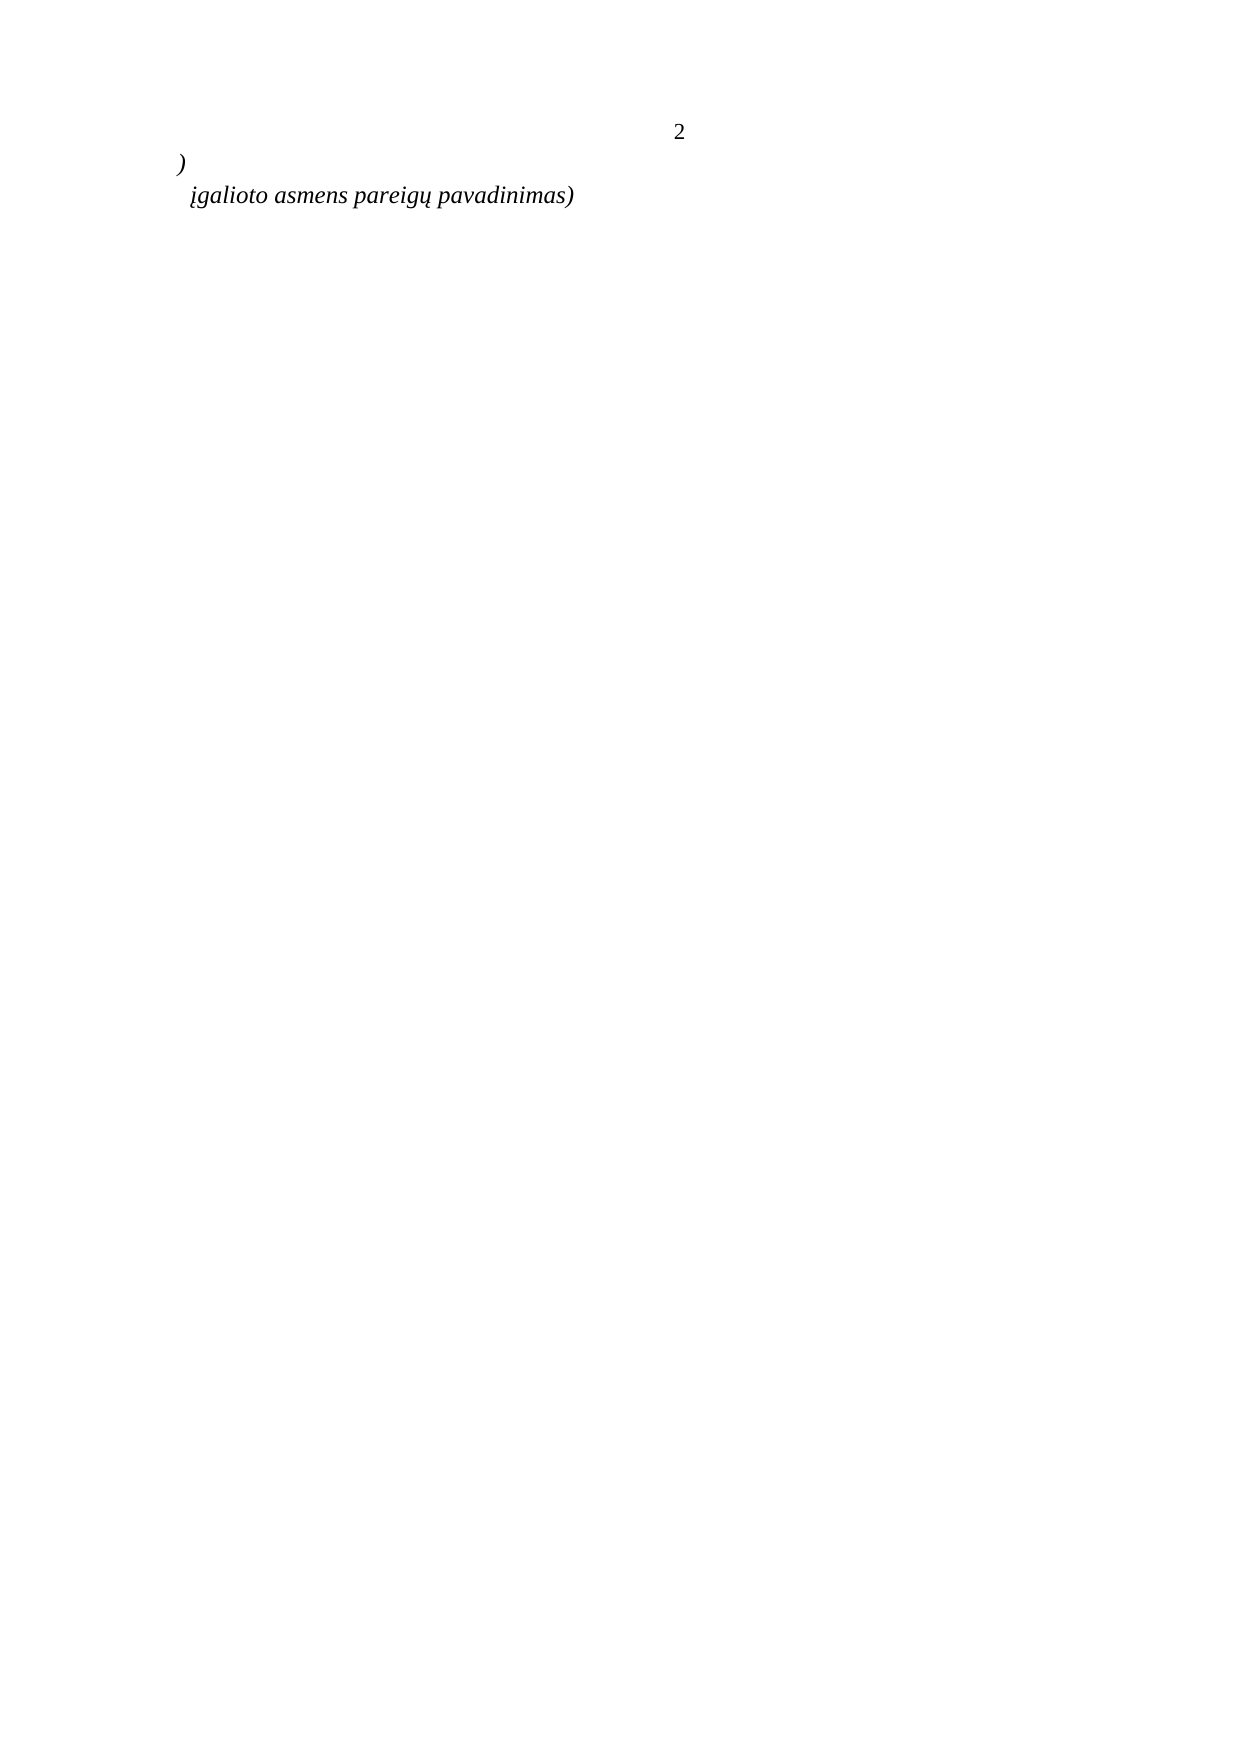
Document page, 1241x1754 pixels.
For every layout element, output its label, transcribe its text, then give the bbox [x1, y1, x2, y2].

text įgalioto asmens pareigų pavadinimas) [177, 181, 1181, 209]
text ) [177, 148, 1181, 176]
